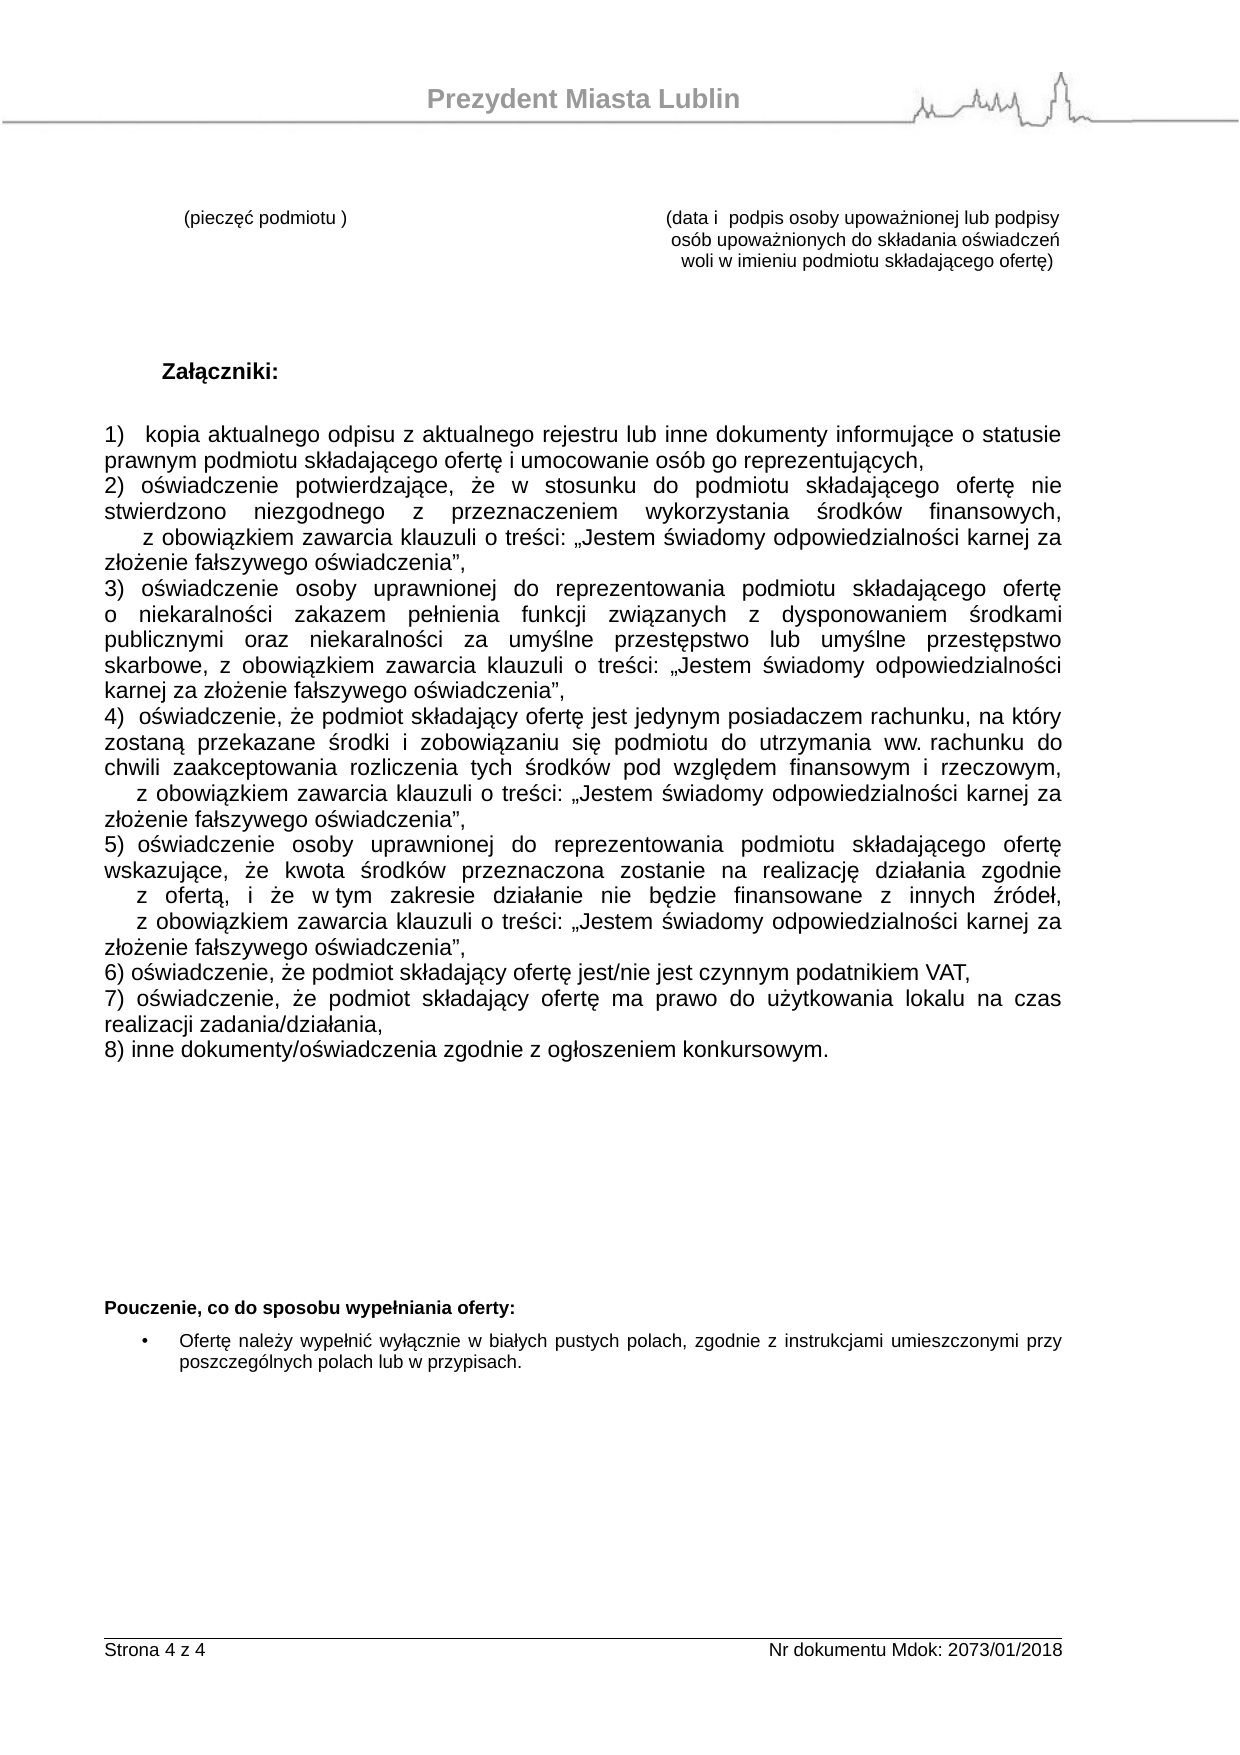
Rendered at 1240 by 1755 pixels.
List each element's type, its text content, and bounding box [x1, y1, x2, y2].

text 7) oświadczenie, że podmiot składający ofertę ma prawo do użytkowania lokalu na czas realizacji zadania/działania, [104, 986, 1062, 1037]
text 2) oświadczenie potwierdzające, że w stosunku do podmiotu składającego ofertę nie stwierdzono niezgodnego z przeznaczeniem wykorzystania środków finansowych, z obowiązkiem zawarcia klauzuli o treści: „Jestem świadomy odpowiedzialności karnej za złożenie fałszywego oświadczenia”, [104, 473, 1062, 576]
text 8) inne dokumenty/oświadczenia zgodnie z ogłoszeniem konkursowym. [104, 1037, 1062, 1063]
picture [0, 72, 1240, 135]
list Ofertę należy wypełnić wyłącznie w białych pustych polach, zgodnie z instrukcjami umieszczonymi przy poszczególnych polach lub w przypisach. [142, 1330, 1062, 1372]
text woli w imieniu podmiotu składającego ofertę) [104, 250, 1062, 271]
text Pouczenie, co do sposobu wypełniania oferty: [104, 1298, 1062, 1318]
text 5) oświadczenie osoby uprawnionej do reprezentowania podmiotu składającego ofertę wskazujące, że kwota środków przeznaczona zostanie na realizację działania zgodnie z ofertą, i że w tym zakresie działanie nie będzie finansowane z innych źródeł, z obowiązkiem zawarcia klauzuli o treści: „Jestem świadomy odpowiedzialności karnej za złożenie fałszywego oświadczenia”, [104, 832, 1062, 960]
text 1) kopia aktualnego odpisu z aktualnego rejestru lub inne dokumenty informujące o statusie prawnym podmiotu składającego ofertę i umocowanie osób go reprezentujących, [104, 422, 1062, 473]
text Załączniki: [104, 359, 1062, 385]
text 6) oświadczenie, że podmiot składający ofertę jest/nie jest czynnym podatnikiem VAT, [104, 960, 1062, 986]
text 3) oświadczenie osoby uprawnionej do reprezentowania podmiotu składającego ofertę o niekaralności zakazem pełnienia funkcji związanych z dysponowaniem środkami publicznymi oraz niekaralności za umyślne przestępstwo lub umyślne przestępstwo skarbowe, z obowiązkiem zawarcia klauzuli o treści: „Jestem świadomy odpowiedzialności karnej za złożenie fałszywego oświadczenia”, [104, 576, 1062, 704]
text osób upoważnionych do składania oświadczeń [104, 229, 1062, 250]
text 4) oświadczenie, że podmiot składający ofertę jest jedynym posiadaczem rachunku, na który zostaną przekazane środki i zobowiązaniu się podmiotu do utrzymania ww. rachunku do chwili zaakceptowania rozliczenia tych środków pod względem finansowym i rzeczowym, z obowiązkiem zawarcia klauzuli o treści: „Jestem świadomy odpowiedzialności karnej za złożenie fałszywego oświadczenia”, [104, 704, 1062, 832]
text (pieczęć podmiotu ) (data i podpis osoby upoważnionej lub podpisy [104, 206, 1062, 229]
